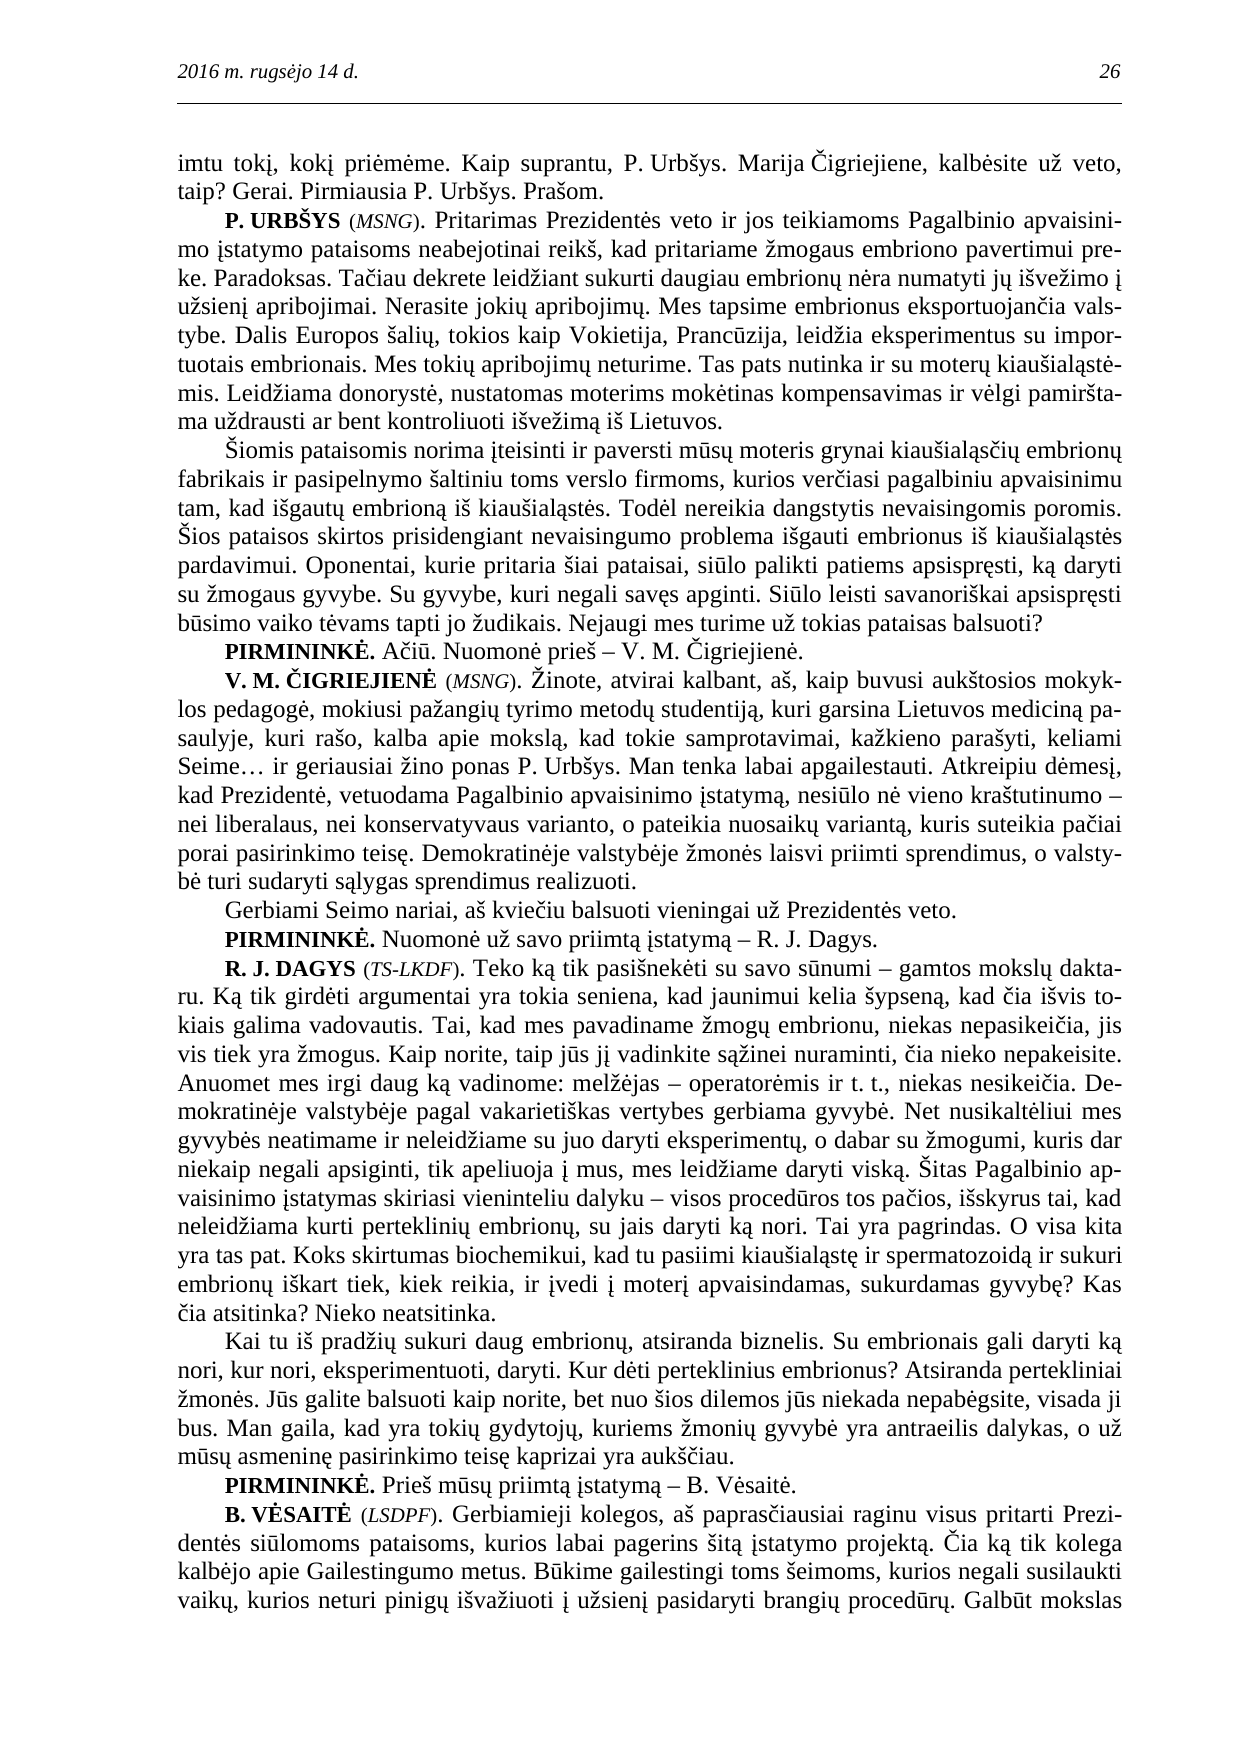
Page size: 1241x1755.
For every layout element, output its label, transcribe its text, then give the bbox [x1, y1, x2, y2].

text im­tu to­kį, ko­kį pri­ėmė­me. Kaip su­pran­tu, P. Urb­šys. Ma­ri­ja Čig­rie­jie­ne, kal­bė­si­te už ve­to, taip? Ge­rai. Pir­miau­sia P. Urb­šys. Pra­šom. [177, 148, 1122, 205]
text PIRMININKĖ. Nuo­mo­nė už sa­vo pri­im­tą įsta­ty­mą – R. J. Da­gys. [177, 924, 1122, 953]
text PIRMININKĖ. Prieš mū­sų pri­im­tą įsta­ty­mą – B. Vė­sai­tė. [177, 1470, 1122, 1499]
text R. J. DAGYS (TS-LKDF). Te­ko ką tik pa­si­šne­kė­ti su sa­vo sū­nu­mi – gam­tos moks­lų dak­ta­ru. Ką tik gir­dė­ti ar­gu­men­tai yra to­kia se­nie­na, kad jau­ni­mui ke­lia šyp­se­ną, kad čia iš­vis to­kiais ga­li­ma va­do­vau­tis. Tai, kad mes pa­va­di­na­me žmo­gų emb­rio­nu, nie­kas ne­pa­si­kei­čia, jis vis tiek yra žmo­gus. Kaip no­ri­te, taip jūs jį va­din­ki­te są­ži­nei nu­ra­min­ti, čia nie­ko ne­pa­kei­si­te. Anuo­met mes ir­gi daug ką va­di­no­me: mel­žė­jas – ope­ra­to­rė­mis ir t. t., nie­kas ne­si­kei­čia. De­mo­kra­tinėje vals­ty­bė­je pa­gal va­ka­rie­tiš­kas ver­ty­bes ger­bia­ma gy­vy­bė. Net nu­si­kal­tė­liui mes gy­vy­bės ne­at­ima­me ir ne­lei­džia­me su juo da­ry­ti eks­pe­ri­men­tų, o da­bar su žmo­gu­mi, ku­ris dar nie­kaip ne­ga­li ap­si­gin­ti, tik ape­liuo­ja į mus, mes lei­džia­me da­ry­ti vis­ką. Ši­tas Pa­gal­bi­nio ap­vai­si­ni­mo įsta­ty­mas ski­ria­si vie­nin­te­liu da­ly­ku – vi­sos pro­ce­dū­ros tos pa­čios, iš­sky­rus tai, kad ne­lei­džia­ma kur­ti per­tek­li­nių emb­rio­nų, su jais da­ry­ti ką no­ri. Tai yra pa­grin­das. O vi­sa ki­ta yra tas pat. Koks skir­tu­mas bio­che­mi­kui, kad tu pa­si­i­mi kiau­šia­ląs­tę ir sper­ma­to­zoi­dą ir su­ku­ri emb­rio­nų iš­kart tiek, kiek rei­kia, ir įve­di į mo­te­rį ap­vai­sin­da­mas, su­kur­da­mas gy­vy­bę? Kas čia at­si­tin­ka? Nie­ko ne­at­si­tin­ka. [177, 953, 1122, 1326]
text Ger­bia­mi Sei­mo na­riai, aš kvie­čiu bal­suo­ti vie­nin­gai už Pre­zi­den­tės ve­to. [177, 895, 1122, 924]
text Šio­mis pa­tai­so­mis no­ri­ma įtei­sin­ti ir pa­vers­ti mū­sų mo­te­ris gry­nai kiau­šia­ląs­čių emb­rio­nų fab­ri­kais ir pa­si­pel­ny­mo šal­ti­niu toms ver­slo fir­moms, ku­rios ver­čia­si pa­gal­bi­niu ap­vai­si­ni­mu tam, kad iš­gau­tų emb­rio­ną iš kiau­šia­ląs­tės. To­dėl ne­rei­kia dangs­ty­tis ne­vai­sin­go­mis po­ro­mis. Šios pa­tai­sos skir­tos pri­si­den­giant ne­vai­sin­gu­mo pro­ble­ma iš­gau­ti emb­rio­nus iš kiau­šia­ląs­tės par­da­vi­mui. Opo­nen­tai, ku­rie pri­ta­ria šiai pa­tai­sai, siū­lo pa­lik­ti pa­tiems ap­si­spręs­ti, ką da­ry­ti su žmo­gaus gy­vy­be. Su gy­vy­be, ku­ri ne­ga­li sa­vęs ap­gin­ti. Siū­lo leis­ti sa­va­no­riš­kai ap­si­spręs­ti bū­si­mo vai­ko tė­vams tap­ti jo žu­di­kais. Ne­jau­gi mes tu­ri­me už to­kias pa­tai­sas bal­suo­ti? [177, 435, 1122, 636]
text B. VĖSAITĖ (LSDPF). Ger­bia­mie­ji ko­le­gos, aš pa­pras­čiau­siai ra­gi­nu vi­sus pri­tar­ti Pre­zi­den­tės siū­lo­moms pa­tai­soms, ku­rios la­bai pa­ge­rins ši­tą įsta­ty­mo pro­jek­tą. Čia ką tik ko­le­ga kal­bė­jo apie Gai­les­tin­gu­mo me­tus. Bū­ki­me gai­les­tin­gi toms šei­moms, ku­rios ne­ga­li su­si­lauk­ti vai­kų, ku­rios ne­tu­ri pi­ni­gų iš­va­žiuo­ti į už­sie­nį pa­si­da­ry­ti bran­gių pro­ce­dū­rų. Gal­būt moks­las [177, 1499, 1122, 1614]
text Kai tu iš pra­džių su­ku­ri daug emb­rio­nų, at­si­ran­da biz­ne­lis. Su emb­rio­nais ga­li da­ry­ti ką no­ri, kur no­ri, eks­pe­ri­men­tuo­ti, da­ry­ti. Kur dė­ti per­tek­li­nius emb­rio­nus? At­si­ran­da per­tek­li­niai žmo­nės. Jūs ga­li­te bal­suo­ti kaip no­ri­te, bet nuo šios di­le­mos jūs nie­ka­da ne­pa­bėg­si­te, vi­sa­da ji bus. Man gai­la, kad yra to­kių gy­dy­to­jų, ku­riems žmo­nių gy­vy­bė yra ant­ra­ei­lis da­ly­kas, o už mū­sų as­me­ni­nę pa­si­rin­ki­mo tei­sę kap­ri­zai yra aukš­čiau. [177, 1326, 1122, 1470]
text P. URBŠYS (MSNG). Pri­ta­ri­mas Pre­zi­den­tės ve­to ir jos tei­kia­moms Pa­gal­bi­nio ap­vai­si­ni­mo įsta­ty­mo pa­tai­soms ne­abe­jo­ti­nai reikš, kad pri­ta­ria­me žmo­gaus emb­rio­no pa­ver­ti­mui pre­ke. Pa­ra­dok­sas. Ta­čiau dek­re­te lei­džiant su­kur­ti dau­giau emb­rio­nų nė­ra nu­ma­ty­ti jų iš­ve­ži­mo į už­sie­nį ap­ri­bo­ji­mai. Ne­ra­si­te jo­kių ap­ri­bo­ji­mų. Mes tap­si­me emb­rio­nus eks­por­tuo­jan­čia vals­ty­be. Da­lis Eu­ro­pos ša­lių, to­kios kaip Vo­kie­ti­ja, Pran­cū­zi­ja, lei­džia eks­pe­ri­men­tus su im­por­tuo­tais emb­rio­nais. Mes to­kių ap­ri­bo­ji­mų ne­tu­ri­me. Tas pats nu­tin­ka ir su mo­te­rų kiau­šia­ląs­tė­mis. Lei­džia­ma do­no­rys­tė, nu­sta­to­mas mo­te­rims mo­kė­ti­nas kom­pen­sa­vi­mas ir vėl­gi pa­mirš­ta­ma už­draus­ti ar bent kon­tro­liuo­ti iš­ve­ži­mą iš Lie­tu­vos. [177, 205, 1122, 435]
text V. M. ČIGRIEJIENĖ (MSNG). Ži­no­te, at­vi­rai kal­bant, aš, kaip bu­vu­si aukš­to­sios mo­kyk­los pe­da­go­gė, mo­kiu­si pa­žan­gių ty­ri­mo me­to­dų stu­den­ti­ją, ku­ri gar­si­na Lie­tu­vos me­di­ci­ną pa­sau­ly­je, ku­ri ra­šo, kal­ba apie moks­lą, kad to­kie sam­pro­ta­vi­mai, kaž­kie­no pa­ra­šy­ti, ke­lia­mi Sei­me… ir ge­riau­siai ži­no po­nas P. Urb­šys. Man ten­ka la­bai ap­gai­les­tau­ti. At­krei­piu dė­me­sį, kad Pre­zi­den­tė, ve­tuo­da­ma Pa­gal­bi­nio ap­vai­si­ni­mo įsta­ty­mą, ne­siū­lo nė vie­no kraš­tu­ti­nu­mo – nei li­be­ra­laus, nei kon­ser­va­ty­vaus va­rian­to, o pa­tei­kia nuo­sai­kų va­rian­tą, ku­ris su­tei­kia pa­čiai po­rai pa­si­rin­ki­mo tei­sę. De­mo­kra­tinėje vals­ty­bė­je žmo­nės lais­vi pri­im­ti spren­di­mus, o vals­ty­bė tu­ri su­da­ry­ti są­ly­gas spren­di­mus re­a­li­zuo­ti. [177, 665, 1122, 895]
text PIRMININKĖ. Ačiū. Nuo­mo­nė prieš – V. M. Čig­rie­jie­nė. [177, 636, 1122, 665]
